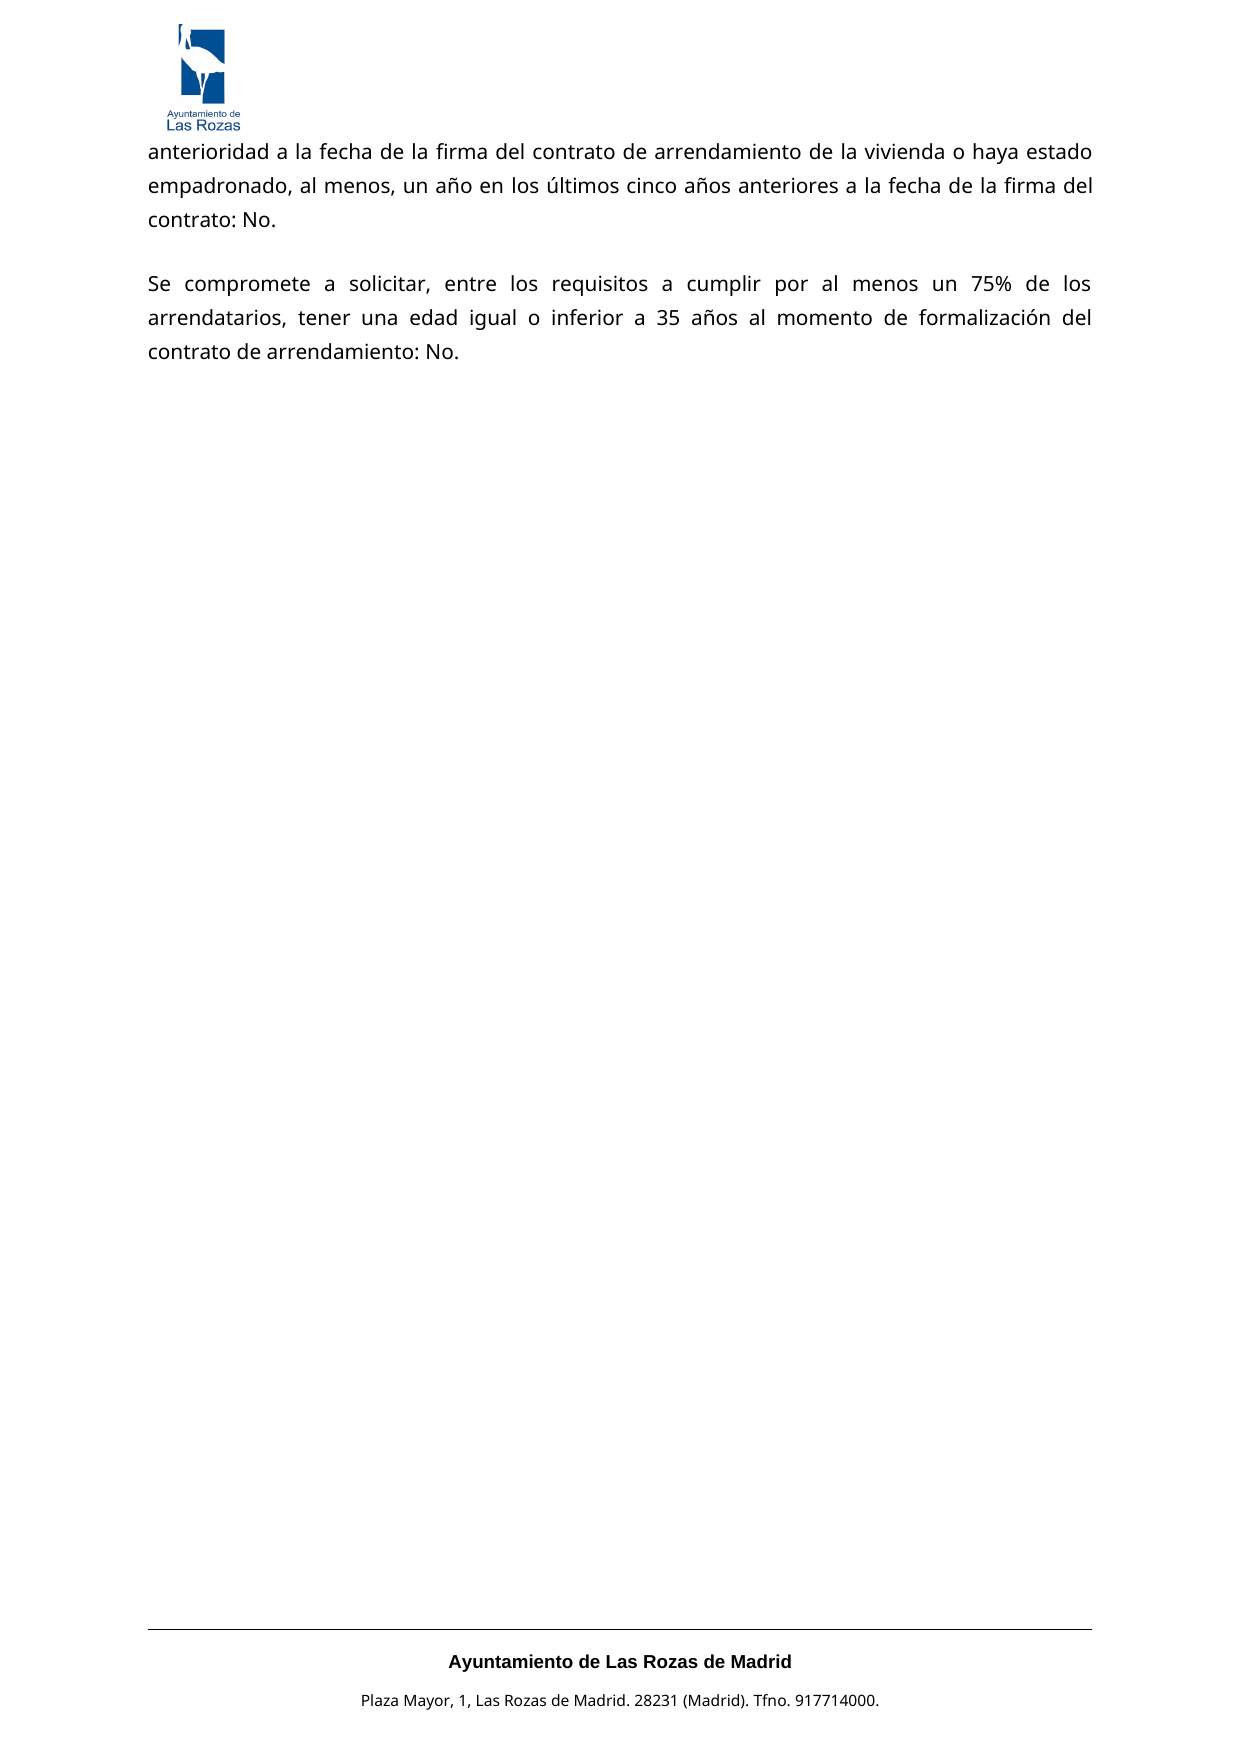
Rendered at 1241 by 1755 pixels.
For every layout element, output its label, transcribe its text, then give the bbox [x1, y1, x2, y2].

text anterioridad a la fecha de la firma del contrato de arrendamiento de la vivienda o haya estado empadronado, al menos, un año en los últimos cinco años anteriores a la fecha de la firma del contrato: No. [148, 137, 1093, 234]
text Se compromete a solicitar, entre los requisitos a cumplir por al menos un 75% de los arrendatarios, tener una edad igual o inferior a 35 años al momento de formalización del contrato de arrendamiento: No. [148, 269, 1093, 366]
